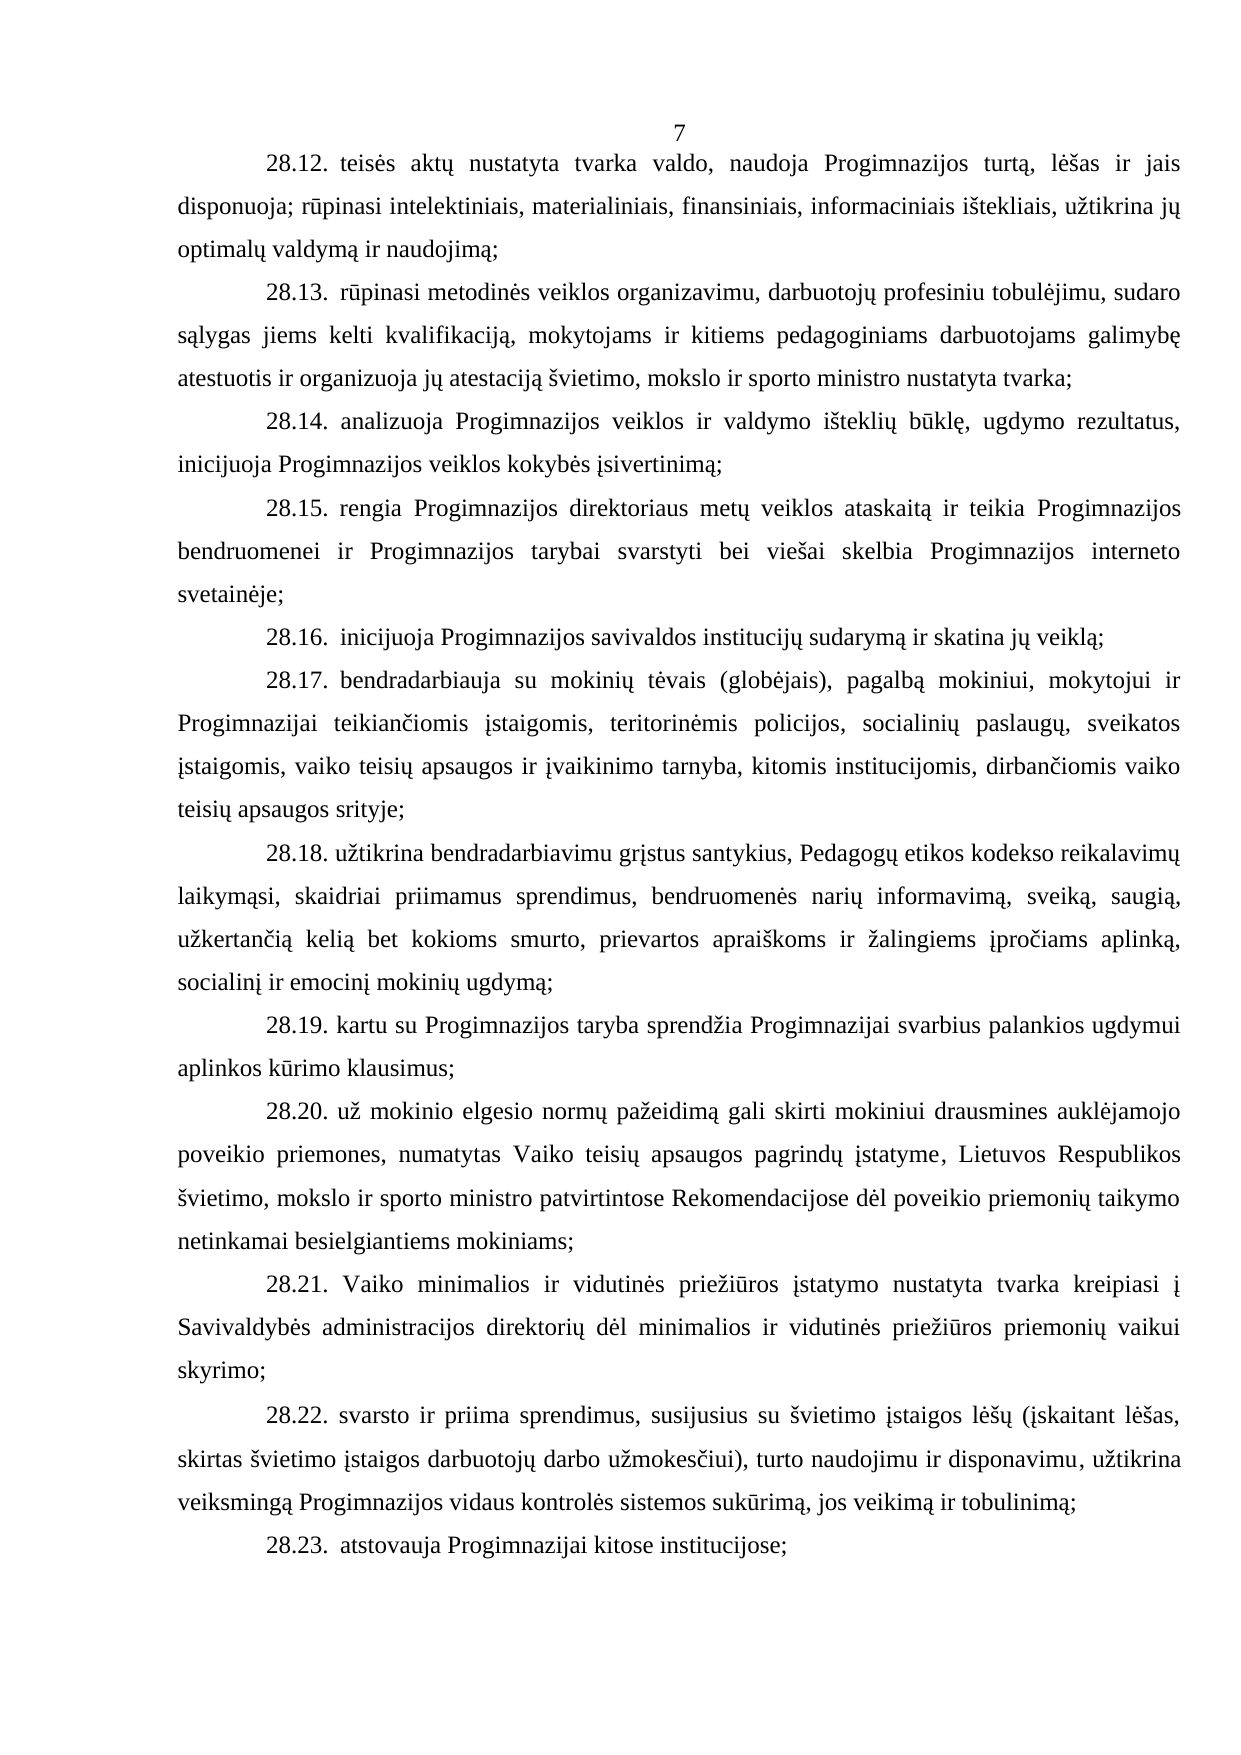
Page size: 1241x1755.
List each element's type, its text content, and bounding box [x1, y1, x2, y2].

text 28.22. svarsto ir priima sprendimus, susijusius su švietimo įstaigos lėšų (įskaitant lėšas, skirtas švietimo įstaigos darbuotojų darbo užmokesčiui), turto naudojimu ir disponavimu, užtikrina veiksmingą Progimnazijos vidaus kontrolės sistemos sukūrimą, jos veikimą ir tobulinimą; [177, 1398, 1181, 1516]
text 28.21. Vaiko minimalios ir vidutinės priežiūros įstatymo nustatyta tvarka kreipiasi į Savivaldybės administracijos direktorių dėl minimalios ir vidutinės priežiūros priemonių vaikui skyrimo; [177, 1269, 1181, 1384]
text 28.17. bendradarbiauja su mokinių tėvais (globėjais), pagalbą mokiniui, mokytojui ir Progimnazijai teikiančiomis įstaigomis, teritorinėmis policijos, socialinių paslaugų, sveikatos įstaigomis, vaiko teisių apsaugos ir įvaikinimo tarnyba, kitomis institucijomis, dirbančiomis vaiko teisių apsaugos srityje; [177, 665, 1181, 823]
text 28.20. už mokinio elgesio normų pažeidimą gali skirti mokiniui drausmines auklėjamojo poveikio priemones, numatytas Vaiko teisių apsaugos pagrindų įstatyme, Lietuvos Respublikos švietimo, mokslo ir sporto ministro patvirtintose Rekomendacijose dėl poveikio priemonių taikymo netinkamai besielgiantiems mokiniams; [177, 1096, 1181, 1254]
text 28.15. rengia Progimnazijos direktoriaus metų veiklos ataskaitą ir teikia Progimnazijos bendruomenei ir Progimnazijos tarybai svarstyti bei viešai skelbia Progimnazijos interneto svetainėje; [177, 493, 1181, 608]
text 28.13. rūpinasi metodinės veiklos organizavimu, darbuotojų profesiniu tobulėjimu, sudaro sąlygas jiems kelti kvalifikaciją, mokytojams ir kitiems pedagoginiams darbuotojams galimybę atestuotis ir organizuoja jų atestaciją švietimo, mokslo ir sporto ministro nustatyta tvarka; [177, 277, 1181, 392]
text 28.18. užtikrina bendradarbiavimu grįstus santykius, Pedagogų etikos kodekso reikalavimų laikymąsi, skaidriai priimamus sprendimus, bendruomenės narių informavimą, sveiką, saugią, užkertančią kelią bet kokioms smurto, prievartos apraiškoms ir žalingiems įpročiams aplinką, socialinį ir emocinį mokinių ugdymą; [177, 838, 1181, 996]
text 28.14. analizuoja Progimnazijos veiklos ir valdymo išteklių būklę, ugdymo rezultatus, inicijuoja Progimnazijos veiklos kokybės įsivertinimą; [177, 406, 1181, 478]
text 28.16. inicijuoja Progimnazijos savivaldos institucijų sudarymą ir skatina jų veiklą; [177, 622, 1181, 651]
text 28.12. teisės aktų nustatyta tvarka valdo, naudoja Progimnazijos turtą, lėšas ir jais disponuoja; rūpinasi intelektiniais, materialiniais, finansiniais, informaciniais ištekliais, užtikrina jų optimalų valdymą ir naudojimą; [177, 148, 1181, 263]
text 28.19. kartu su Progimnazijos taryba sprendžia Progimnazijai svarbius palankios ugdymui aplinkos kūrimo klausimus; [177, 1010, 1181, 1082]
text 28.23. atstovauja Progimnazijai kitose institucijose; [177, 1530, 1181, 1559]
